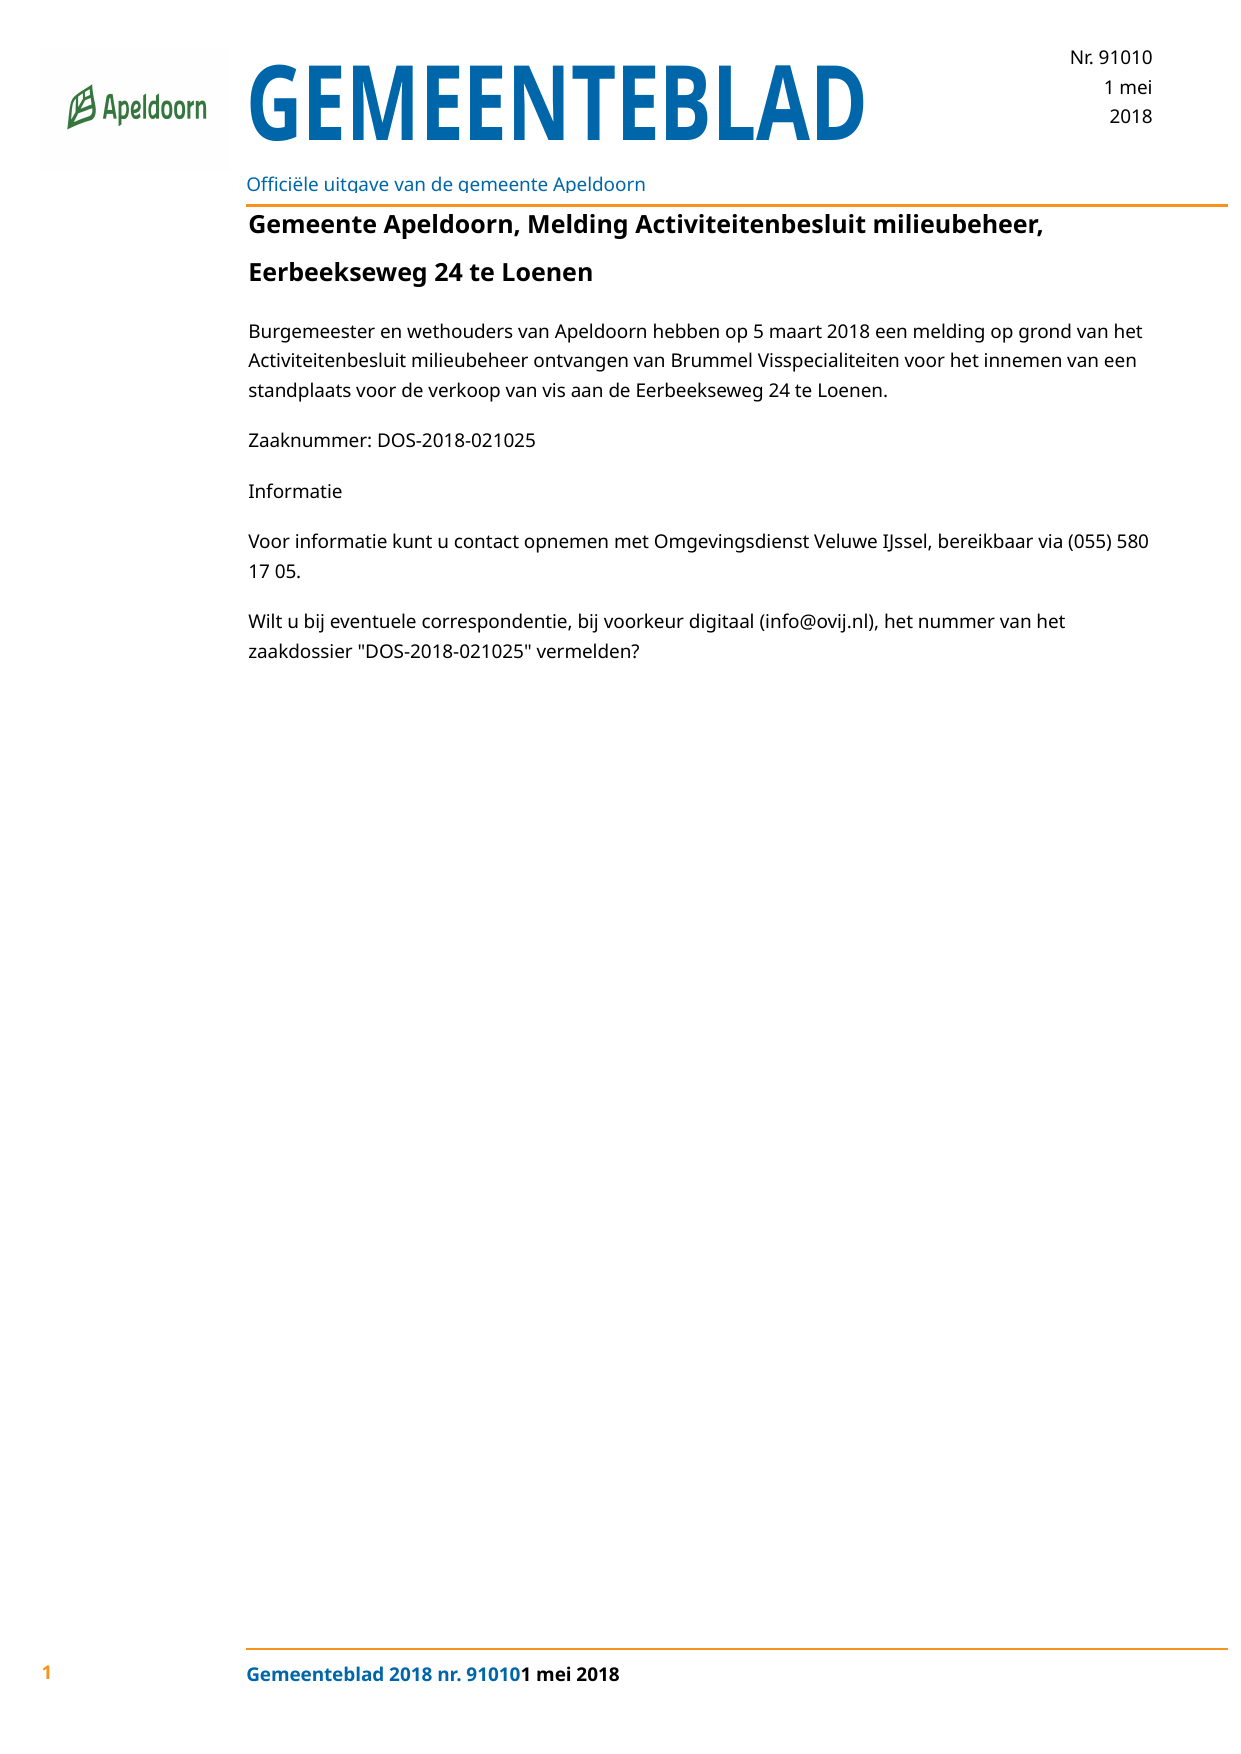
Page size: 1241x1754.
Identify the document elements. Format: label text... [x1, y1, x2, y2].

text Wilt u bij eventuele correspondentie, bij voorkeur digitaal (info@ovij.nl), het nummer van het zaakdossier "DOS-2018-021025" vermelden? [248, 608, 1152, 664]
picture [41, 47, 231, 172]
text Gemeente Apeldoorn, Melding Activiteitenbesluit milieubeheer, Eerbeekseweg 24 te Loenen [248, 207, 1152, 288]
text Burgemeester en wethouders van Apeldoorn hebben op 5 maart 2018 een melding op grond van het Activiteitenbesluit milieubeheer ontvangen van Brummel Visspecialiteiten voor het innemen van een standplaats voor de verkoop van vis aan de Eerbeekseweg 24 te Loenen. [248, 318, 1152, 403]
text Voor informatie kunt u contact opnemen met Omgevingsdienst Veluwe IJssel, bereikbaar via (055) 580 17 05. [248, 528, 1152, 584]
text Informatie [248, 478, 1152, 504]
text Zaaknummer: DOS-2018-021025 [248, 427, 1152, 453]
